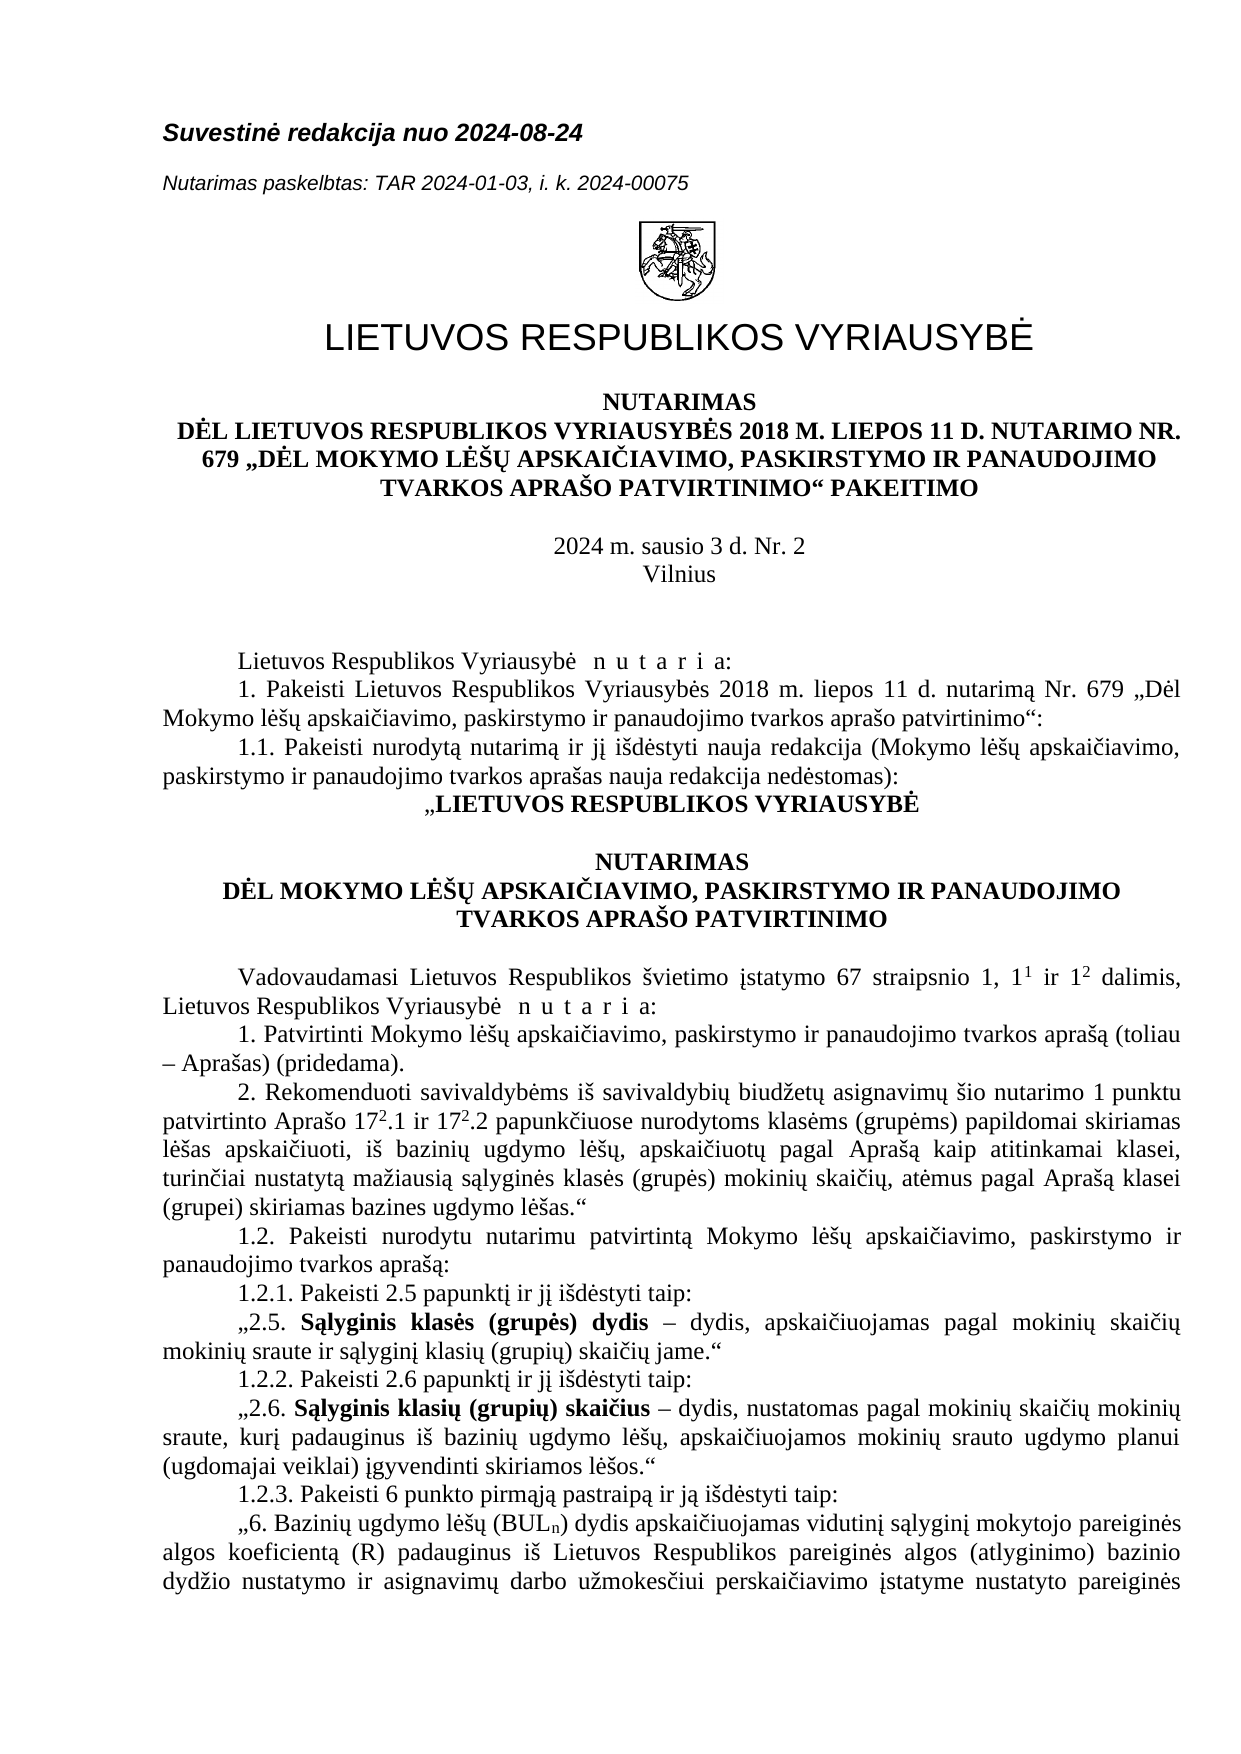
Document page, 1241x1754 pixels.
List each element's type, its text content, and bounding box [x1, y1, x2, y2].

text 1.2.3. Pakeisti 6 punkto pirmąją pastraipą ir ją išdėstyti taip: [162, 1479, 1181, 1508]
text nutarimas [162, 387, 1196, 416]
text „2.5. Sąlyginis klasės (grupės) dydis – dydis, apskaičiuojamas pagal mokinių skaičių mokinių sraute ir sąlyginį klasių (grupių) skaičių jame.“ [162, 1307, 1181, 1364]
text 1. Pakeisti Lietuvos Respublikos Vyriausybės 2018 m. liepos 11 d. nutarimą Nr. 679 „Dėl Mokymo lėšų apskaičiavimo, paskirstymo ir panaudojimo tvarkos aprašo patvirtinimo“: [162, 674, 1181, 732]
text 1.1. Pakeisti nurodytą nutarimą ir jį išdėstyti nauja redakcija (Mokymo lėšų apskaičiavimo, paskirstymo ir panaudojimo tvarkos aprašas nauja redakcija nedėstomas): [162, 732, 1181, 789]
text Lietuvos Respublikos Vyriausybė nutaria: [162, 646, 1181, 674]
text 1.2. Pakeisti nurodytu nutarimu patvirtintą Mokymo lėšų apskaičiavimo, paskirstymo ir panaudojimo tvarkos aprašą: [162, 1221, 1181, 1278]
text Vadovaudamasi Lietuvos Respublikos švietimo įstatymo 67 straipsnio 1, 11 ir 12 dalimis, Lietuvos Respublikos Vyriausybė nutaria: [162, 962, 1181, 1019]
text DĖL LIETUVOS RESPUBLIKOS VYRIAUSYBĖS 2018 M. LIEPOS 11 D. NUTARIMO NR. 679 „DĖL MOKYMO LĖŠŲ APSKAIČIAVIMO, PASKIRSTYMO IR PANAUDOJIMO TVARKOS APRAŠO PATVIRTINIMO“ PAKEITIMO [162, 416, 1196, 502]
text „6. Bazinių ugdymo lėšų (BULn) dydis apskaičiuojamas vidutinį sąlyginį mokytojo pareiginės algos koeficientą (R) padauginus iš Lietuvos Respublikos pareiginės algos (atlyginimo) bazinio dydžio nustatymo ir asignavimų darbo užmokesčiui perskaičiavimo įstatyme nustatyto pareiginės [162, 1508, 1181, 1594]
text 1. Patvirtinti Mokymo lėšų apskaičiavimo, paskirstymo ir panaudojimo tvarkos aprašą (toliau – Aprašas) (pridedama). [162, 1019, 1181, 1077]
text NUTARIMAS [162, 847, 1181, 876]
text DĖL MOKYMO LĖŠŲ APSKAIČIAVIMO, PASKIRSTYMO IR PANAUDOJIMO TVARKOS APRAŠO PATVIRTINIMO [162, 876, 1181, 933]
text Suvestinė redakcija nuo 2024-08-24 [162, 118, 1196, 147]
text „LIETUVOS RESPUBLIKOS VYRIAUSYBĖ [162, 789, 1181, 818]
text Nutarimas paskelbtas: TAR 2024-01-03, i. k. 2024-00075 [162, 171, 1196, 195]
text 2. Rekomenduoti savivaldybėms iš savivaldybių biudžetų asignavimų šio nutarimo 1 punktu patvirtinto Aprašo 172.1 ir 172.2 papunkčiuose nurodytoms klasėms (grupėms) papildomai skiriamas lėšas apskaičiuoti, iš bazinių ugdymo lėšų, apskaičiuotų pagal Aprašą kaip atitinkamai klasei, turinčiai nustatytą mažiausią sąlyginės klasės (grupės) mokinių skaičių, atėmus pagal Aprašą klasei (grupei) skiriamas bazines ugdymo lėšas.“ [162, 1077, 1181, 1221]
text 2024 m. sausio 3 d. Nr. 2 [162, 531, 1196, 559]
text „2.6. Sąlyginis klasių (grupių) skaičius – dydis, nustatomas pagal mokinių skaičių mokinių sraute, kurį padauginus iš bazinių ugdymo lėšų, apskaičiuojamos mokinių srauto ugdymo planui (ugdomajai veiklai) įgyvendinti skiriamos lėšos.“ [162, 1393, 1181, 1479]
text Vilnius [162, 559, 1196, 588]
text 1.2.1. Pakeisti 2.5 papunktį ir jį išdėstyti taip: [162, 1278, 1181, 1307]
text 1.2.2. Pakeisti 2.6 papunktį ir jį išdėstyti taip: [162, 1364, 1181, 1393]
text Lietuvos Respublikos Vyriausybė [162, 315, 1196, 358]
